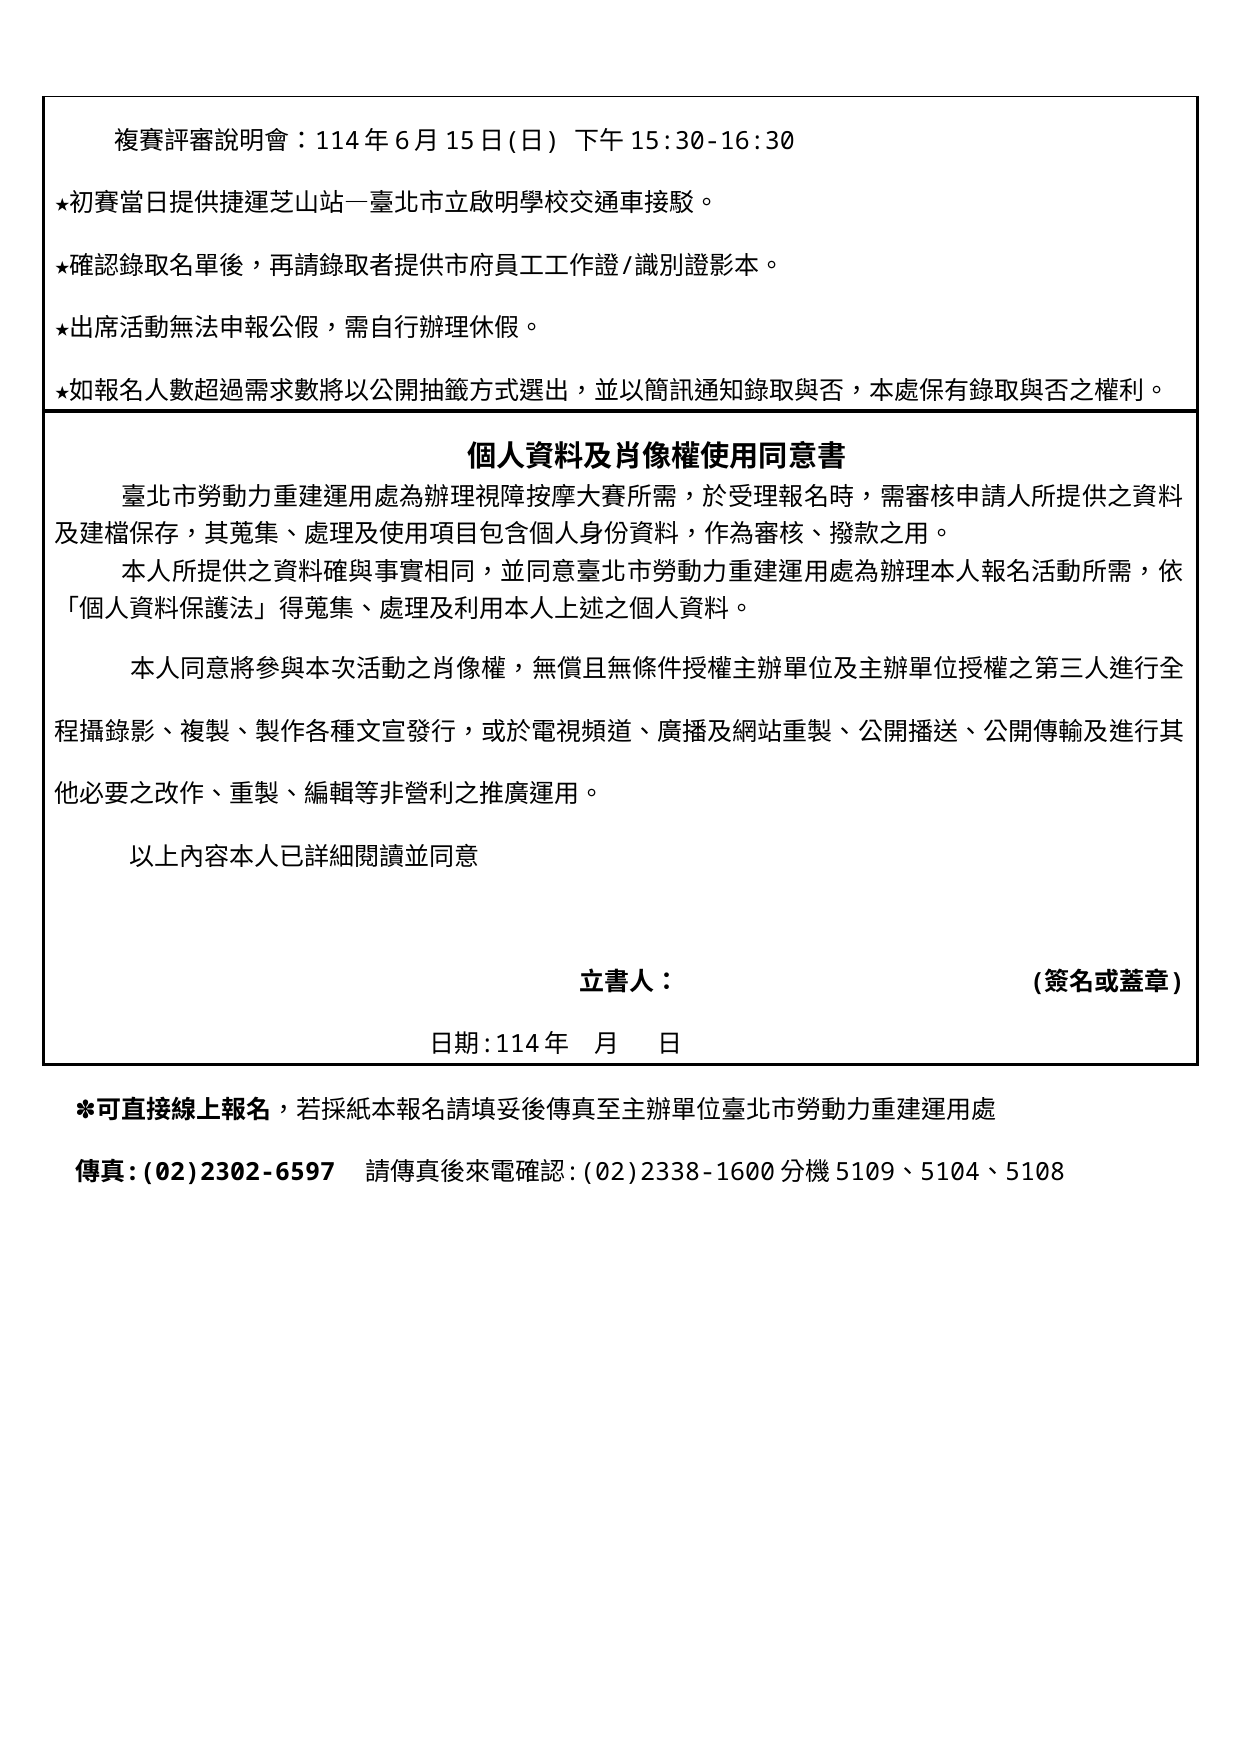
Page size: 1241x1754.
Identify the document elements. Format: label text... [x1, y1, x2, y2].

table_cell 個人資料及肖像權使用同意書 臺北市勞動力重建運用處為辦理視障按摩大賽所需，於受理報名時，需審核申請人所提供之資料及建檔保存，其蒐集、處理及使用項目包含個人身份資料，作為審核、撥款之用。 本人所提供之資料確與事實相同，並同意臺北市勞動力重建運用處為辦理本人報名活動所需，依「個人資料保護法」得蒐集、處理及利用本人上述之個人資料。 本人同意將參與本次活動之肖像權，無償且無條件授權主辦單位及主辦單位授權之第三人進行全程攝錄影、複製、製作各種文宣發行，或於電視頻道、廣播及網站重製、公開播送、公開傳輸及進行其他必要之改作、重製、編輯等非營利之推廣運用。 以上內容本人已詳細閱讀並同意 立書人： (簽名或蓋章) 日期:114年 月 日 [45, 413, 1196, 1062]
text 傳真:(02)2302-6597 請傳真後來電確認:(02)2338-1600分機5109、5104、5108 [75, 1128, 1165, 1191]
text ✽可直接線上報名，若採紙本報名請填妥後傳真至主辦單位臺北市勞動力重建運用處 [75, 1066, 1165, 1128]
table_cell 複賽評審說明會：114年6月15日(日) 下午15:30-16:30 ★初賽當日提供捷運芝山站—臺北市立啟明學校交通車接駁。 ★確認錄取名單後，再請錄取者提供市府員工工作證/識別證影本。 ★出席活動無法申報公假，需自行辦理休假。 ★如報名人數超過需求數將以公開抽籤方式選出，並以簡訊通知錄取與否，本處保有錄取與否之權利。 [45, 97, 1196, 409]
